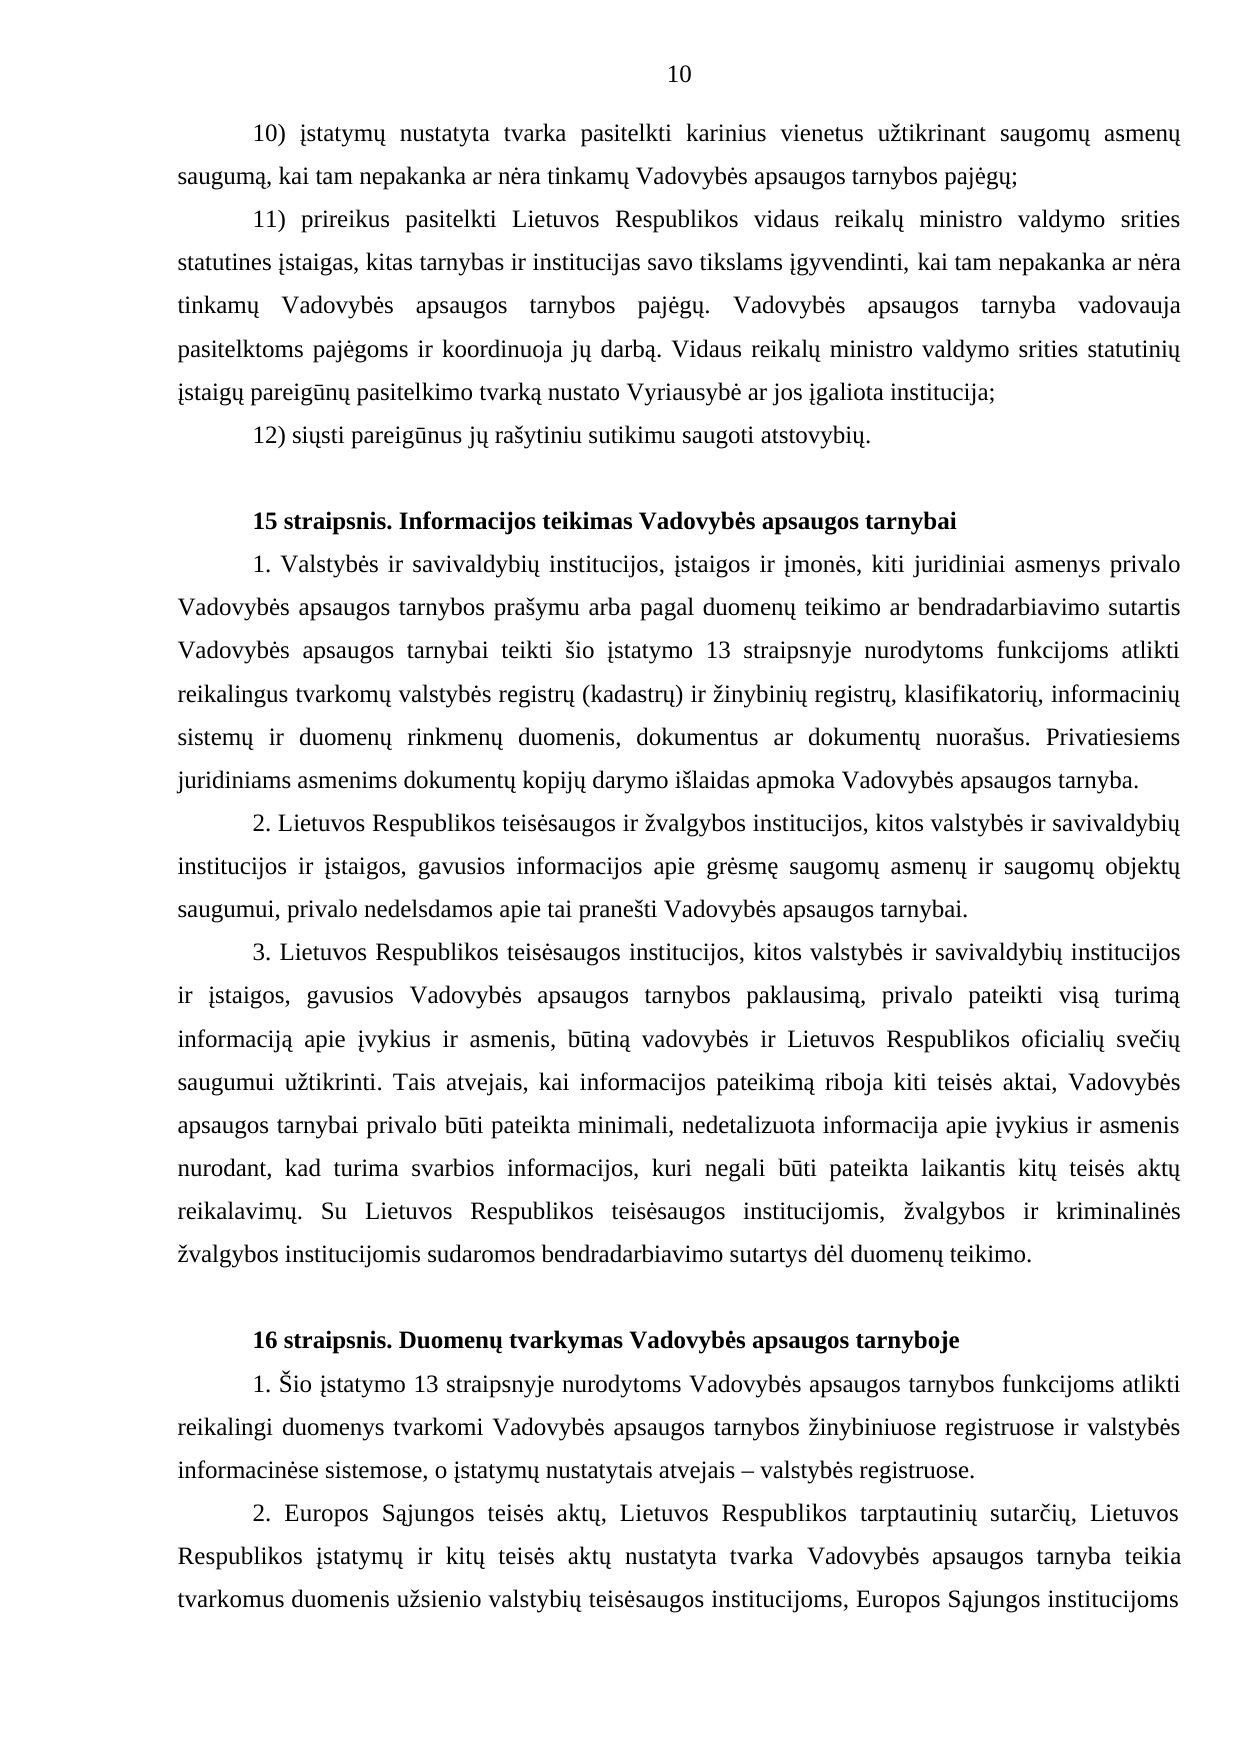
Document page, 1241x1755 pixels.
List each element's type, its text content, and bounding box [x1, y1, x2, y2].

text 3. Lietuvos Respublikos teisėsaugos institucijos, kitos valstybės ir savivaldybių institucijos ir įstaigos, gavusios Vadovybės apsaugos tarnybos paklausimą, privalo pateikti visą turimą informaciją apie įvykius ir asmenis, būtiną vadovybės ir Lietuvos Respublikos oficialių svečių saugumui užtikrinti. Tais atvejais, kai informacijos pateikimą riboja kiti teisės aktai, Vadovybės apsaugos tarnybai privalo būti pateikta minimali, nedetalizuota informacija apie įvykius ir asmenis nurodant, kad turima svarbios informacijos, kuri negali būti pateikta laikantis kitų teisės aktų reikalavimų. Su Lietuvos Respublikos teisėsaugos institucijomis, žvalgybos ir kriminalinės žvalgybos institucijomis sudaromos bendradarbiavimo sutartys dėl duomenų teikimo. [177, 937, 1181, 1268]
text 12) siųsti pareigūnus jų rašytiniu sutikimu saugoti atstovybių. [177, 420, 1181, 449]
text 1. Šio įstatymo 13 straipsnyje nurodytoms Vadovybės apsaugos tarnybos funkcijoms atlikti reikalingi duomenys tvarkomi Vadovybės apsaugos tarnybos žinybiniuose registruose ir valstybės informacinėse sistemose, o įstatymų nustatytais atvejais – valstybės registruose. [177, 1369, 1181, 1484]
text 2. Europos Sąjungos teisės aktų, Lietuvos Respublikos tarptautinių sutarčių, Lietuvos Respublikos įstatymų ir kitų teisės aktų nustatyta tvarka Vadovybės apsaugos tarnyba teikia tvarkomus duomenis užsienio valstybių teisėsaugos institucijoms, Europos Sąjungos institucijoms [177, 1498, 1181, 1613]
text 10) įstatymų nustatyta tvarka pasitelkti karinius vienetus užtikrinant saugomų asmenų saugumą, kai tam nepakanka ar nėra tinkamų Vadovybės apsaugos tarnybos pajėgų; [177, 118, 1181, 190]
text 15 straipsnis. Informacijos teikimas Vadovybės apsaugos tarnybai [177, 506, 1181, 535]
text 1. Valstybės ir savivaldybių institucijos, įstaigos ir įmonės, kiti juridiniai asmenys privalo Vadovybės apsaugos tarnybos prašymu arba pagal duomenų teikimo ar bendradarbiavimo sutartis Vadovybės apsaugos tarnybai teikti šio įstatymo 13 straipsnyje nurodytoms funkcijoms atlikti reikalingus tvarkomų valstybės registrų (kadastrų) ir žinybinių registrų, klasifikatorių, informacinių sistemų ir duomenų rinkmenų duomenis, dokumentus ar dokumentų nuorašus. Privatiesiems juridiniams asmenims dokumentų kopijų darymo išlaidas apmoka Vadovybės apsaugos tarnyba. [177, 549, 1181, 794]
text 16 straipsnis. Duomenų tvarkymas Vadovybės apsaugos tarnyboje [177, 1326, 1181, 1354]
text 2. Lietuvos Respublikos teisėsaugos ir žvalgybos institucijos, kitos valstybės ir savivaldybių institucijos ir įstaigos, gavusios informacijos apie grėsmę saugomų asmenų ir saugomų objektų saugumui, privalo nedelsdamos apie tai pranešti Vadovybės apsaugos tarnybai. [177, 808, 1181, 923]
text 11) prireikus pasitelkti Lietuvos Respublikos vidaus reikalų ministro valdymo srities statutines įstaigas, kitas tarnybas ir institucijas savo tikslams įgyvendinti, kai tam nepakanka ar nėra tinkamų Vadovybės apsaugos tarnybos pajėgų. Vadovybės apsaugos tarnyba vadovauja pasitelktoms pajėgoms ir koordinuoja jų darbą. Vidaus reikalų ministro valdymo srities statutinių įstaigų pareigūnų pasitelkimo tvarką nustato Vyriausybė ar jos įgaliota institucija; [177, 204, 1181, 406]
